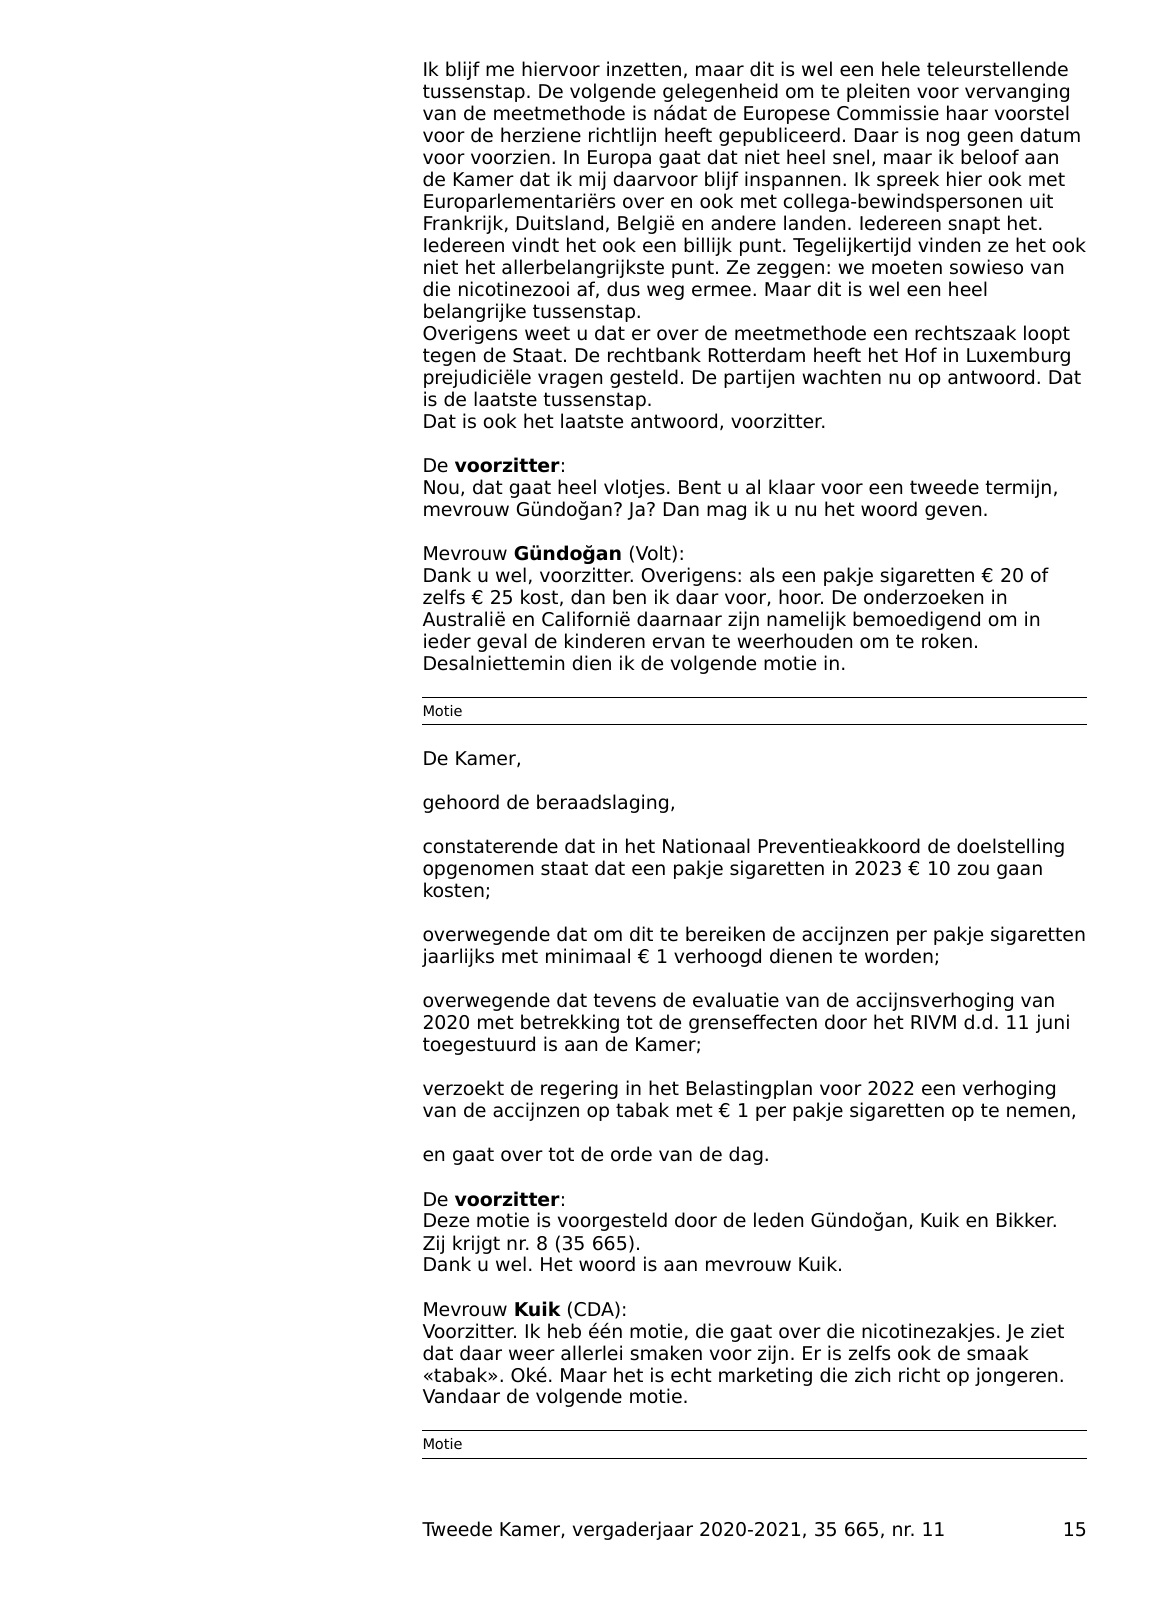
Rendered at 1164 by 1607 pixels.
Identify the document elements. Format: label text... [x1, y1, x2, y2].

text Zij krijgt nr. 8 (35 665). [422, 1232, 1087, 1254]
text Voorzitter. Ik heb één motie, die gaat over die nicotinezakjes. Je ziet dat daar weer allerlei smaken voor zijn. Er is zelfs ook de smaak «tabak». Oké. Maar het is echt marketing die zich richt op jongeren. Vandaar de volgende motie. [422, 1321, 1087, 1408]
text Mevrouw Gündoğan (Volt): [422, 543, 1087, 565]
text verzoekt de regering in het Belastingplan voor 2022 een verhoging van de accijnzen op tabak met € 1 per pakje sigaretten op te nemen, [422, 1078, 1087, 1122]
text Dank u wel. Het woord is aan mevrouw Kuik. [422, 1254, 1087, 1276]
text Mevrouw Kuik (CDA): [422, 1298, 1087, 1321]
text Overigens weet u dat er over de meetmethode een rechtszaak loopt tegen de Staat. De rechtbank Rotterdam heeft het Hof in Luxemburg prejudiciële vragen gesteld. De partijen wachten nu op antwoord. Dat is de laatste tussenstap. [422, 323, 1087, 411]
text gehoord de beraadslaging, [422, 792, 1087, 813]
text constaterende dat in het Nationaal Preventieakkoord de doelstelling opgenomen staat dat een pakje sigaretten in 2023 € 10 zou gaan kosten; [422, 836, 1087, 902]
text en gaat over tot de orde van de dag. [422, 1144, 1087, 1166]
text Nou, dat gaat heel vlotjes. Bent u al klaar voor een tweede termijn, mevrouw Gündoğan? Ja? Dan mag ik u nu het woord geven. [422, 477, 1087, 521]
text Deze motie is voorgesteld door de leden Gündoğan, Kuik en Bikker. [422, 1210, 1087, 1232]
text De voorzitter: [422, 455, 1087, 477]
text Ik blijf me hiervoor inzetten, maar dit is wel een hele teleurstellende tussenstap. De volgende gelegenheid om te pleiten voor vervanging van de meetmethode is nádat de Europese Commissie haar voorstel voor de herziene richtlijn heeft gepubliceerd. Daar is nog geen datum voor voorzien. In Europa gaat dat niet heel snel, maar ik beloof aan de Kamer dat ik mij daarvoor blijf inspannen. Ik spreek hier ook met Europarlementariërs over en ook met collega-bewindspersonen uit Frankrijk, Duitsland, België en andere landen. Iedereen snapt het. Iedereen vindt het ook een billijk punt. Tegelijkertijd vinden ze het ook niet het allerbelangrijkste punt. Ze zeggen: we moeten sowieso van die nicotinezooi af, dus weg ermee. Maar dit is wel een heel belangrijke tussenstap. [422, 59, 1087, 323]
text De Kamer, [422, 747, 1087, 769]
text overwegende dat tevens de evaluatie van de accijnsverhoging van 2020 met betrekking tot de grenseffecten door het RIVM d.d. 11 juni toegestuurd is aan de Kamer; [422, 990, 1087, 1056]
text De voorzitter: [422, 1188, 1087, 1210]
text overwegende dat om dit te bereiken de accijnzen per pakje sigaretten jaarlijks met minimaal € 1 verhoogd dienen te worden; [422, 924, 1087, 968]
table_header Motie [422, 1431, 1087, 1458]
text Dank u wel, voorzitter. Overigens: als een pakje sigaretten € 20 of zelfs € 25 kost, dan ben ik daar voor, hoor. De onderzoeken in Australië en Californië daarnaar zijn namelijk bemoedigend om in ieder geval de kinderen ervan te weerhouden om te roken. Desalniettemin dien ik de volgende motie in. [422, 565, 1087, 675]
text Dat is ook het laatste antwoord, voorzitter. [422, 411, 1087, 433]
table_header Motie [422, 698, 1087, 724]
